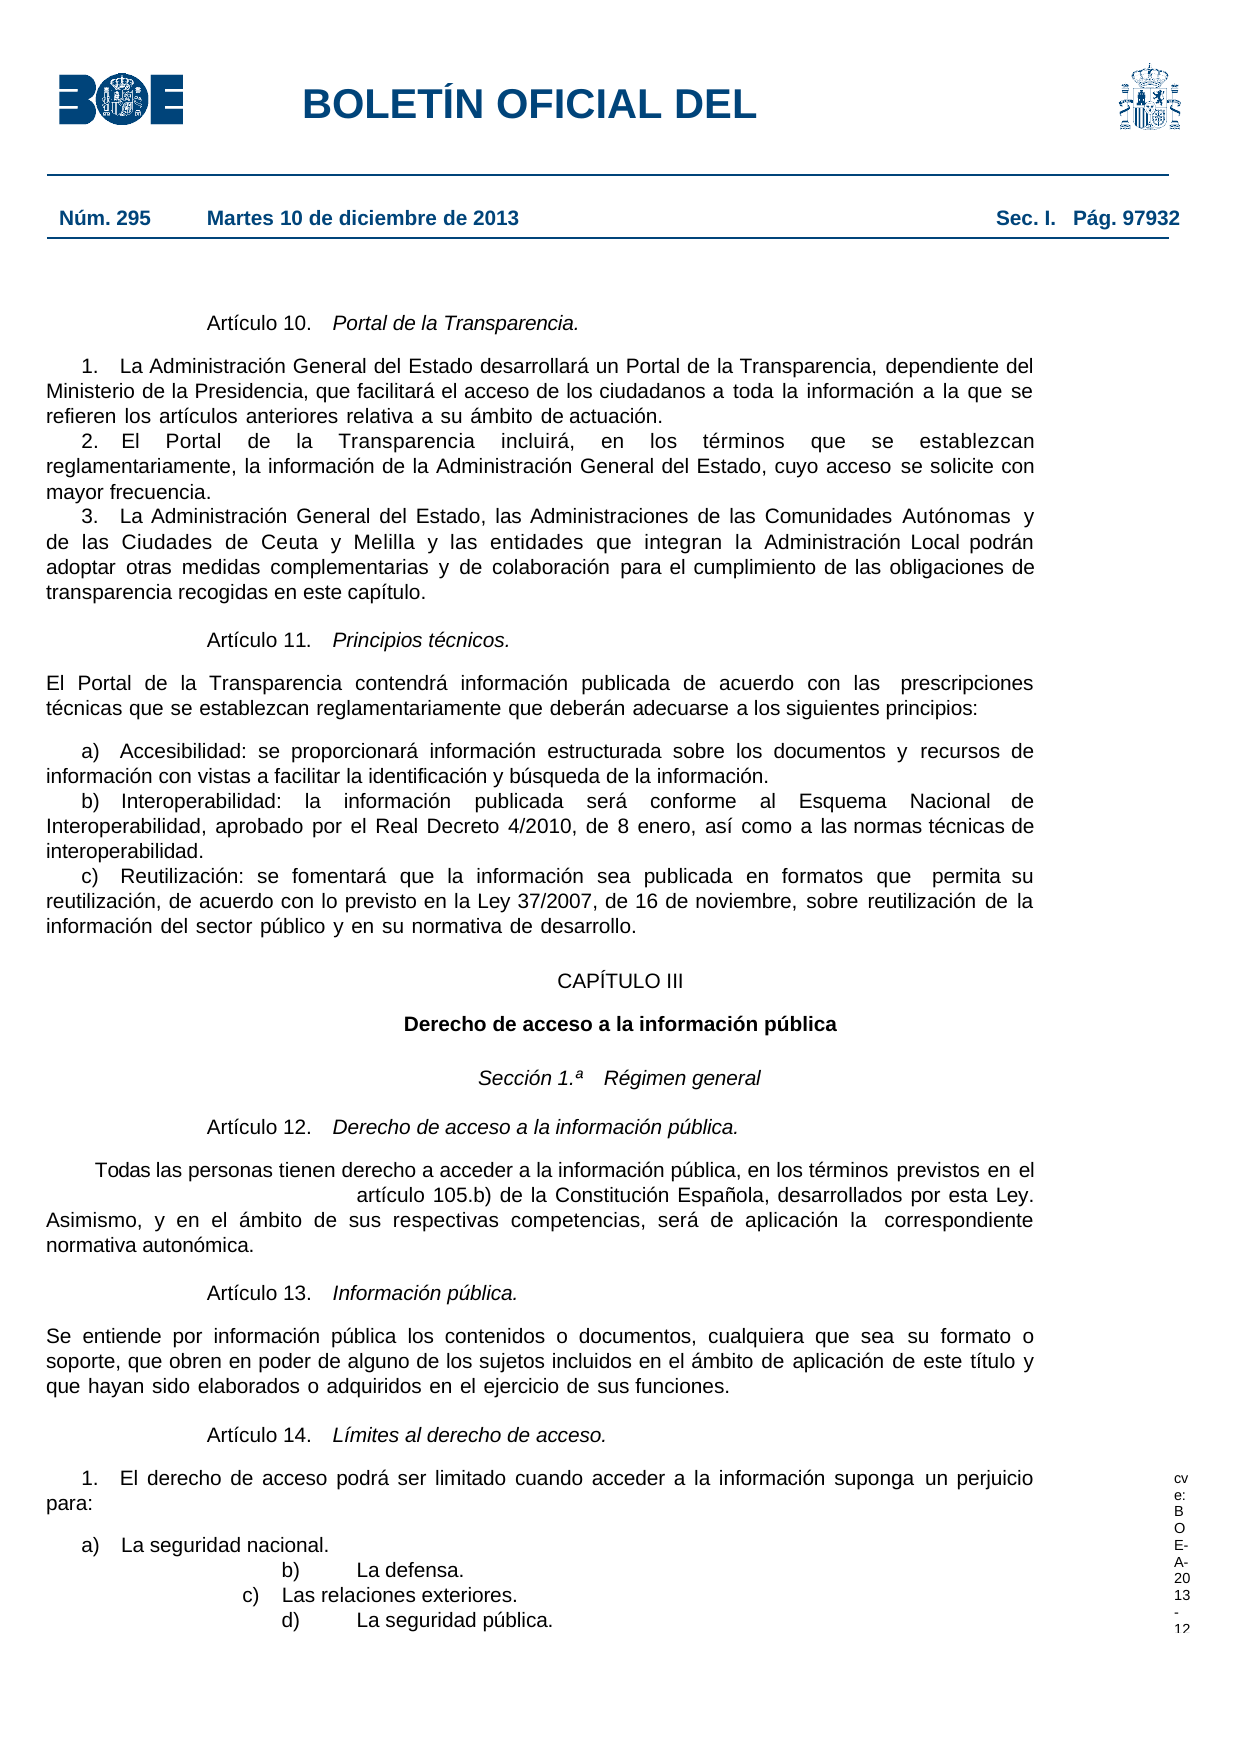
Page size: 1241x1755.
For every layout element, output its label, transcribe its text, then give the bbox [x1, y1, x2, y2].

subtitle Núm. 295 Martes 10 de diciembre de 2013 Sec. I. Pág. 97932 [59, 205, 1195, 229]
list Reutilización: se fomentará que la información sea publicada en formatos que permita su reutilización, de acuerdo con lo previsto en la Ley 37/2007, de 16 de noviembre, sobre reutilización de la información del sector público y en su normativa de desarrollo. [46, 864, 1034, 938]
list La Administración General del Estado, las Administraciones de las Comunidades Autónomas y de las Ciudades de Ceuta y Melilla y las entidades que integran la Administración Local podrán adoptar otras medidas complementarias y de colaboración para el cumplimiento de las obligaciones de transparencia recogidas en este capítulo. [46, 504, 1035, 604]
text El Portal de la Transparencia contendrá información publicada de acuerdo con las prescripciones técnicas que se establezcan reglamentariamente que deberán adecuarse a los siguientes principios: [46, 671, 1034, 720]
text CAPÍTULO III [46, 969, 1195, 993]
list Interoperabilidad: la información publicada será conforme al Esquema Nacional de Interoperabilidad, aprobado por el Real Decreto 4/2010, de 8 enero, así como a las normas técnicas de interoperabilidad. [46, 789, 1034, 863]
list Accesibilidad: se proporcionará información estructurada sobre los documentos y recursos de información con vistas a facilitar la identificación y búsqueda de la información. [46, 739, 1034, 788]
text Asimismo, y en el ámbito de sus respectivas competencias, será de aplicación la correspondiente normativa autonómica. [46, 1208, 1034, 1257]
text Todas las personas tienen derecho a acceder a la información pública, en los términos previstos en el artículo 105.b) de la Constitución Española, desarrollados por esta Ley. [46, 1158, 1034, 1207]
subtitle Derecho de acceso a la información pública [46, 1011, 1195, 1035]
text Artículo 10. Portal de la Transparencia. [207, 311, 1195, 335]
text Sección 1.ª Régimen general [46, 1066, 1195, 1090]
list La seguridad nacional. [46, 1533, 1172, 1557]
list La Administración General del Estado desarrollará un Portal de la Transparencia, dependiente del Ministerio de la Presidencia, que facilitará el acceso de los ciudadanos a toda la información a la que se refieren los artículos anteriores relativa a su ámbito de actuación. [46, 354, 1034, 428]
text Artículo 13. Información pública. [207, 1281, 1195, 1305]
list El Portal de la Transparencia incluirá, en los términos que se establezcan reglamentariamente, la información de la Administración General del Estado, cuyo acceso se solicite con mayor frecuencia. [46, 429, 1035, 503]
text Se entiende por información pública los contenidos o documentos, cualquiera que sea su formato o soporte, que obren en poder de alguno de los sujetos incluidos en el ámbito de aplicación de este título y que hayan sido elaborados o adquiridos en el ejercicio de sus funciones. [46, 1324, 1034, 1398]
text Artículo 11. Principios técnicos. [207, 628, 1195, 652]
list El derecho de acceso podrá ser limitado cuando acceder a la información suponga un perjuicio para: [46, 1466, 1034, 1515]
text Artículo 14. Límites al derecho de acceso. [207, 1423, 1195, 1447]
list La seguridad pública. [281, 1608, 1172, 1632]
list cve: BOE-A-2013-12887 [1174, 1469, 1191, 1632]
text Artículo 12. Derecho de acceso a la información pública. [207, 1115, 1195, 1139]
list La defensa. [281, 1558, 1172, 1582]
list Las relaciones exteriores. [242, 1583, 1172, 1607]
